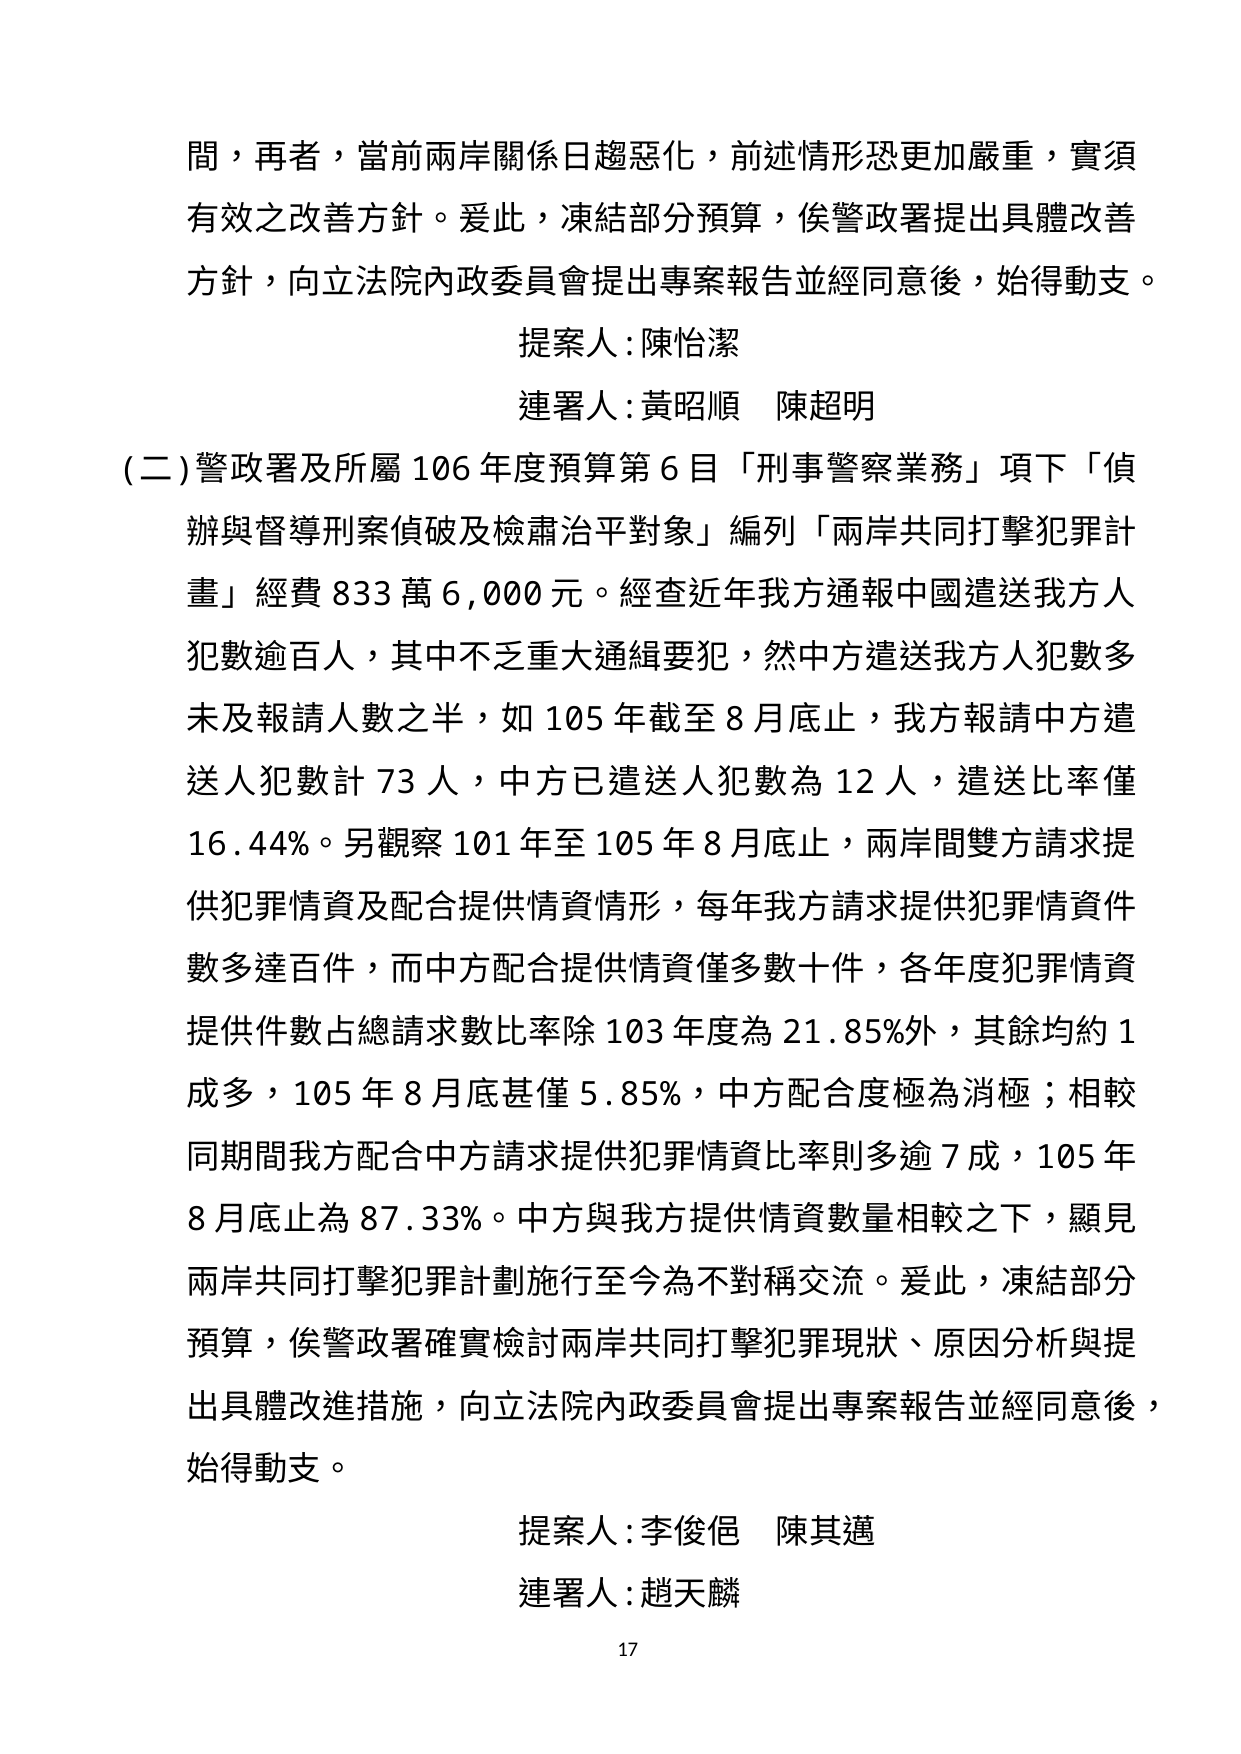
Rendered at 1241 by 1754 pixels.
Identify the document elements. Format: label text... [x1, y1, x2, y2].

text (一)據海峽兩岸共同打擊犯罪及司法互助協議第5點規定：「雙方同意交換涉及犯罪有關情資，協助緝捕、遣返刑事犯與刑事嫌疑犯等」，惟，經查發現，近年兩岸人犯遣送情形，我方通報陸方遣送我方人犯數均逾百人，其中不乏重大通緝要犯，然每年陸方遣送我方人犯數多未及報請人數之半，我方人犯潛逃大陸者仍多，如105年截至8月底止，我方報請陸方遣送人犯數計73人，陸方僅遣送人犯數12人，遣送比率僅16.44％，實有加強改善空間，再者，當前兩岸關係日趨惡化，前述情形恐更加嚴重，實須有效之改善方針。爰此，凍結部分預算，俟警政署提出具體改善方針，向立法院內政委員會提出專案報告並經同意後，始得動支。 [118, 112, 1137, 300]
text (二)警政署及所屬106年度預算第6目「刑事警察業務」項下「偵辦與督導刑案偵破及檢肅治平對象」編列「兩岸共同打擊犯罪計畫」經費833萬6,000元。經查近年我方通報中國遣送我方人犯數逾百人，其中不乏重大通緝要犯，然中方遣送我方人犯數多未及報請人數之半，如105年截至8月底止，我方報請中方遣送人犯數計73人，中方已遣送人犯數為12人，遣送比率僅16.44%。另觀察101年至105年8月底止，兩岸間雙方請求提供犯罪情資及配合提供情資情形，每年我方請求提供犯罪情資件數多達百件，而中方配合提供情資僅多數十件，各年度犯罪情資提供件數占總請求數比率除103年度為21.85%外，其餘均約1成多，105年8月底甚僅5.85%，中方配合度極為消極；相較同期間我方配合中方請求提供犯罪情資比率則多逾7成，105年8月底止為87.33%。中方與我方提供情資數量相較之下，顯見兩岸共同打擊犯罪計劃施行至今為不對稱交流。爰此，凍結部分預算，俟警政署確實檢討兩岸共同打擊犯罪現狀、原因分析與提出具體改進措施，向立法院內政委員會提出專案報告並經同意後，始得動支。 [118, 425, 1137, 1487]
text 提案人:陳怡潔 [518, 300, 1137, 362]
text 連署人:趙天麟 [518, 1550, 1137, 1612]
text 連署人:黃昭順 陳超明 [518, 362, 1137, 425]
text 提案人:李俊俋 陳其邁 [518, 1487, 1137, 1550]
